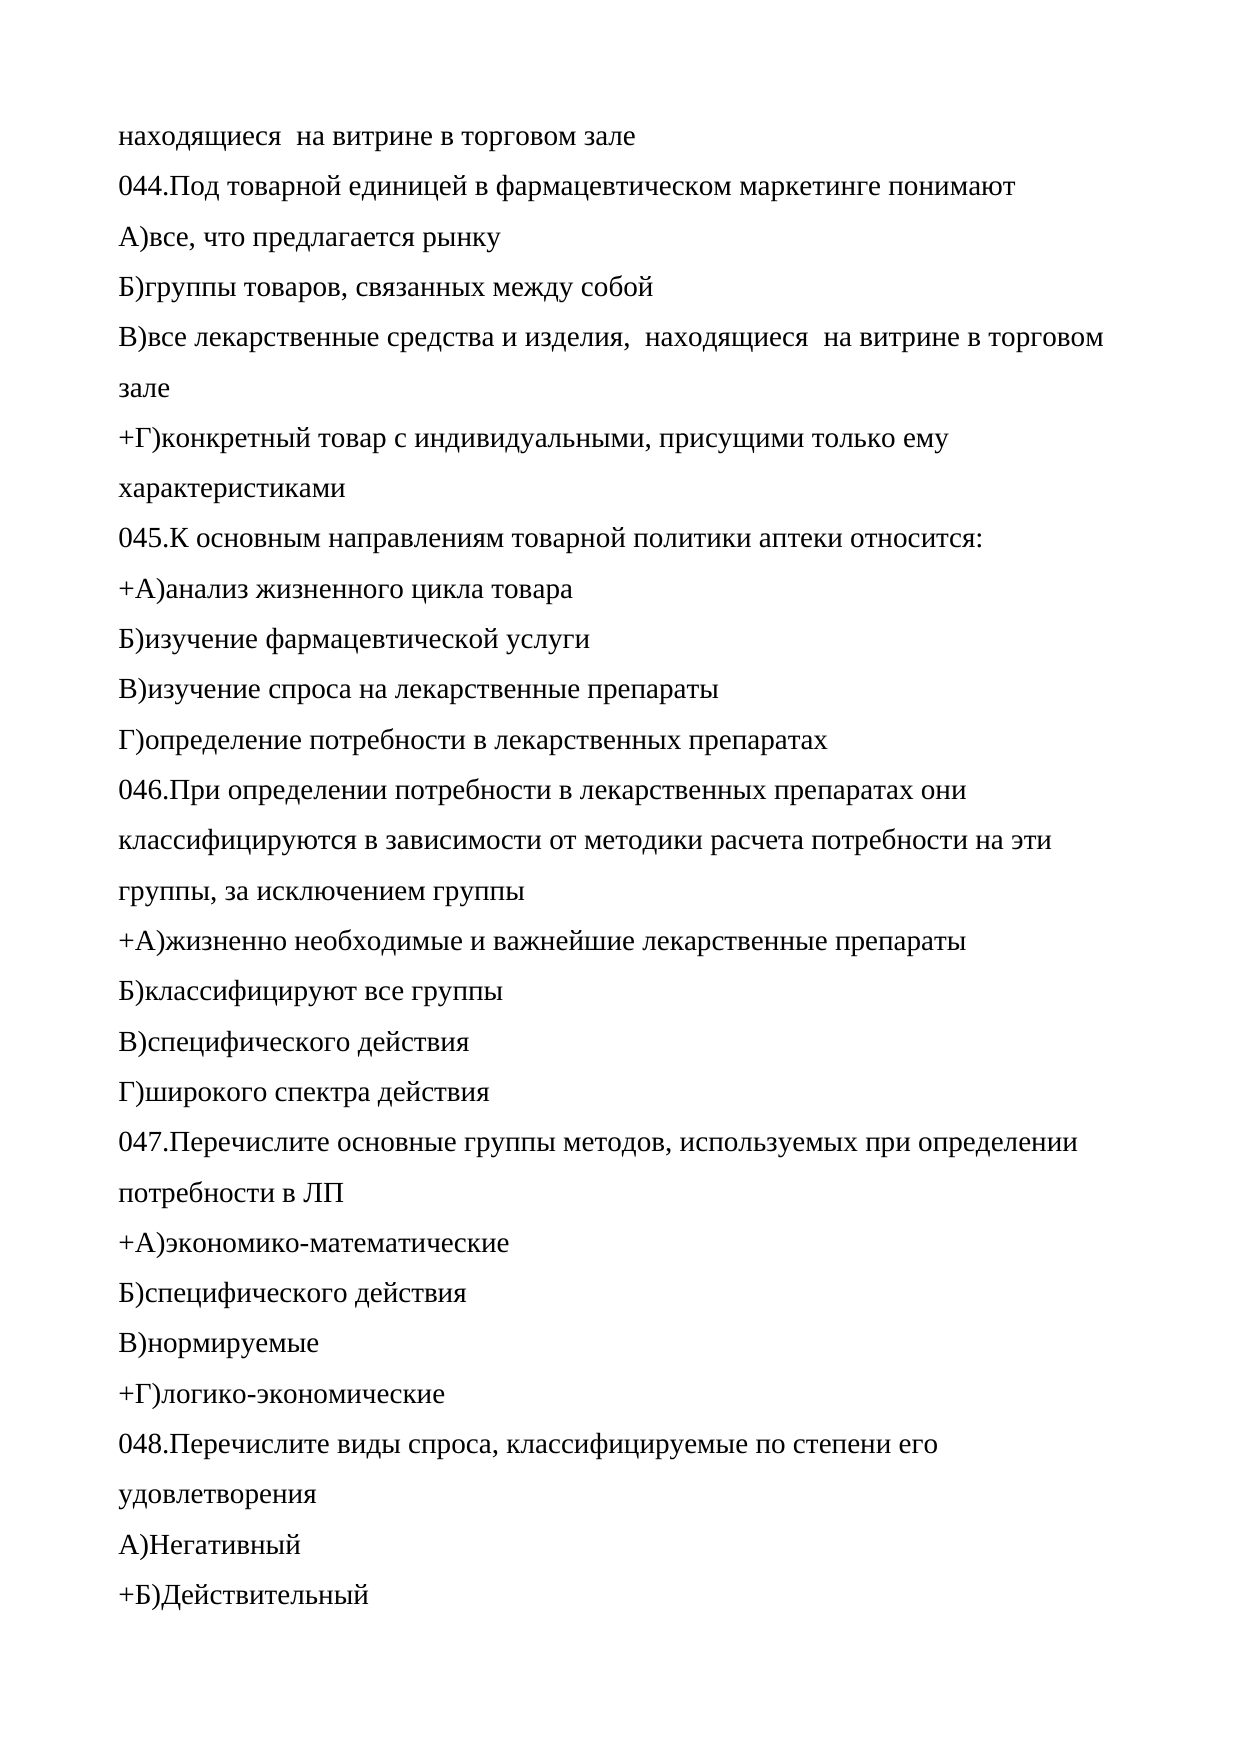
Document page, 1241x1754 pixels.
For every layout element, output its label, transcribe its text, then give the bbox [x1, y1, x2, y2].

text Г)определение потребности в лекарственных препаратах [118, 722, 1122, 755]
text Г)широкого спектра действия [118, 1074, 1122, 1108]
text Б)специфического действия [118, 1275, 1122, 1309]
text +А)экономико-математические [118, 1225, 1122, 1258]
text 044.Под товарной единицей в фармацевтическом маркетинге понимают [118, 168, 1122, 202]
text Б)группы товаров, связанных между собой [118, 269, 1122, 303]
text +Б)Действительный [118, 1577, 1122, 1611]
text +Г)конкретный товар с индивидуальными, присущими только ему характеристиками [118, 420, 1122, 504]
text В)изучение спроса на лекарственные препараты [118, 672, 1122, 705]
text А)все, что предлагается рынку [118, 219, 1122, 252]
text +Г)логико-экономические [118, 1376, 1122, 1409]
text 046.При определении потребности в лекарственных препаратах они классифицируются в зависимости от методики расчета потребности на эти группы, за исключением группы [118, 772, 1122, 906]
text находящиеся на витрине в торговом зале [118, 118, 1122, 152]
text +А)анализ жизненного цикла товара [118, 571, 1122, 604]
text В)нормируемые [118, 1326, 1122, 1359]
text В)все лекарственные средства и изделия, находящиеся на витрине в торговом зале [118, 319, 1122, 403]
text 045.К основным направлениям товарной политики аптеки относится: [118, 521, 1122, 554]
text +А)жизненно необходимые и важнейшие лекарственные препараты [118, 923, 1122, 957]
text А)Негативный [118, 1527, 1122, 1560]
text 047.Перечислите основные группы методов, используемых при определении потребности в ЛП [118, 1124, 1122, 1208]
text В)специфического действия [118, 1024, 1122, 1057]
text Б)классифицируют все группы [118, 973, 1122, 1007]
text Б)изучение фармацевтической услуги [118, 621, 1122, 655]
text 048.Перечислите виды спроса, классифицируемые по степени его удовлетворения [118, 1426, 1122, 1510]
